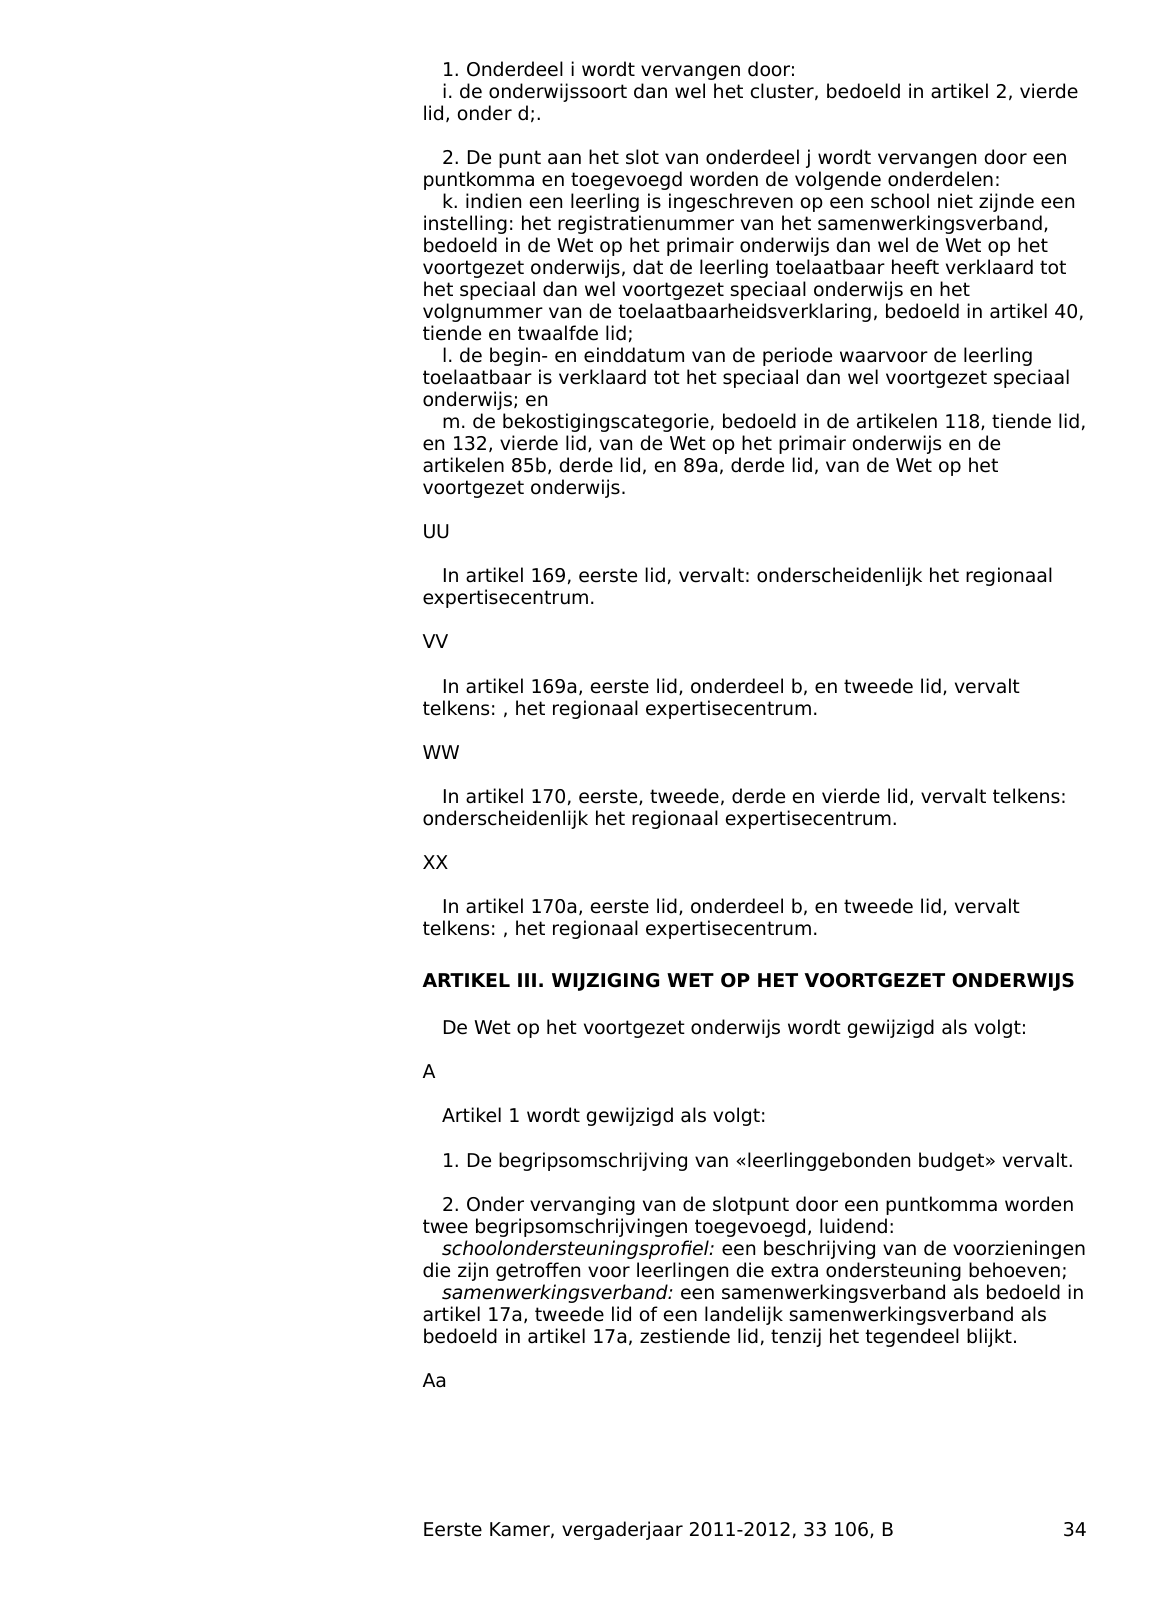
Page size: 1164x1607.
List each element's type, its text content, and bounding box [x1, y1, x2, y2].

text l. de begin- en einddatum van de periode waarvoor de leerling toelaatbaar is verklaard tot het speciaal dan wel voortgezet speciaal onderwijs; en [422, 345, 1087, 411]
text A [422, 1061, 1087, 1083]
subtitle ARTIKEL III. WIJZIGING WET OP HET VOORTGEZET ONDERWIJS [422, 970, 1087, 992]
text i. de onderwijssoort dan wel het cluster, bedoeld in artikel 2, vierde lid, onder d;. [422, 81, 1087, 125]
text WW [422, 742, 1087, 764]
text In artikel 169a, eerste lid, onderdeel b, en tweede lid, vervalt telkens: , het regionaal expertisecentrum. [422, 676, 1087, 719]
text 1. Onderdeel i wordt vervangen door: [422, 59, 1087, 81]
text 2. De punt aan het slot van onderdeel j wordt vervangen door een puntkomma en toegevoegd worden de volgende onderdelen: [422, 147, 1087, 191]
text samenwerkingsverband: een samenwerkingsverband als bedoeld in artikel 17a, tweede lid of een landelijk samenwerkingsverband als bedoeld in artikel 17a, zestiende lid, tenzij het tegendeel blijkt. [422, 1282, 1087, 1348]
text Artikel 1 wordt gewijzigd als volgt: [422, 1105, 1087, 1127]
text m. de bekostigingscategorie, bedoeld in de artikelen 118, tiende lid, en 132, vierde lid, van de Wet op het primair onderwijs en de artikelen 85b, derde lid, en 89a, derde lid, van de Wet op het voortgezet onderwijs. [422, 411, 1087, 499]
text schoolondersteuningsprofiel: een beschrijving van de voorzieningen die zijn getroffen voor leerlingen die extra ondersteuning behoeven; [422, 1238, 1087, 1282]
text De Wet op het voortgezet onderwijs wordt gewijzigd als volgt: [422, 1017, 1087, 1039]
text k. indien een leerling is ingeschreven op een school niet zijnde een instelling: het registratienummer van het samenwerkingsverband, bedoeld in de Wet op het primair onderwijs dan wel de Wet op het voortgezet onderwijs, dat de leerling toelaatbaar heeft verklaard tot het speciaal dan wel voortgezet speciaal onderwijs en het volgnummer van de toelaatbaarheidsverklaring, bedoeld in artikel 40, tiende en twaalfde lid; [422, 191, 1087, 345]
text 1. De begripsomschrijving van «leerlinggebonden budget» vervalt. [422, 1149, 1087, 1172]
text XX [422, 852, 1087, 874]
text In artikel 170, eerste, tweede, derde en vierde lid, vervalt telkens: onderscheidenlijk het regionaal expertisecentrum. [422, 786, 1087, 830]
text Aa [422, 1370, 1087, 1392]
text UU [422, 521, 1087, 543]
text 2. Onder vervanging van de slotpunt door een puntkomma worden twee begripsomschrijvingen toegevoegd, luidend: [422, 1194, 1087, 1238]
text In artikel 169, eerste lid, vervalt: onderscheidenlijk het regionaal expertisecentrum. [422, 565, 1087, 609]
text In artikel 170a, eerste lid, onderdeel b, en tweede lid, vervalt telkens: , het regionaal expertisecentrum. [422, 896, 1087, 940]
text VV [422, 631, 1087, 653]
